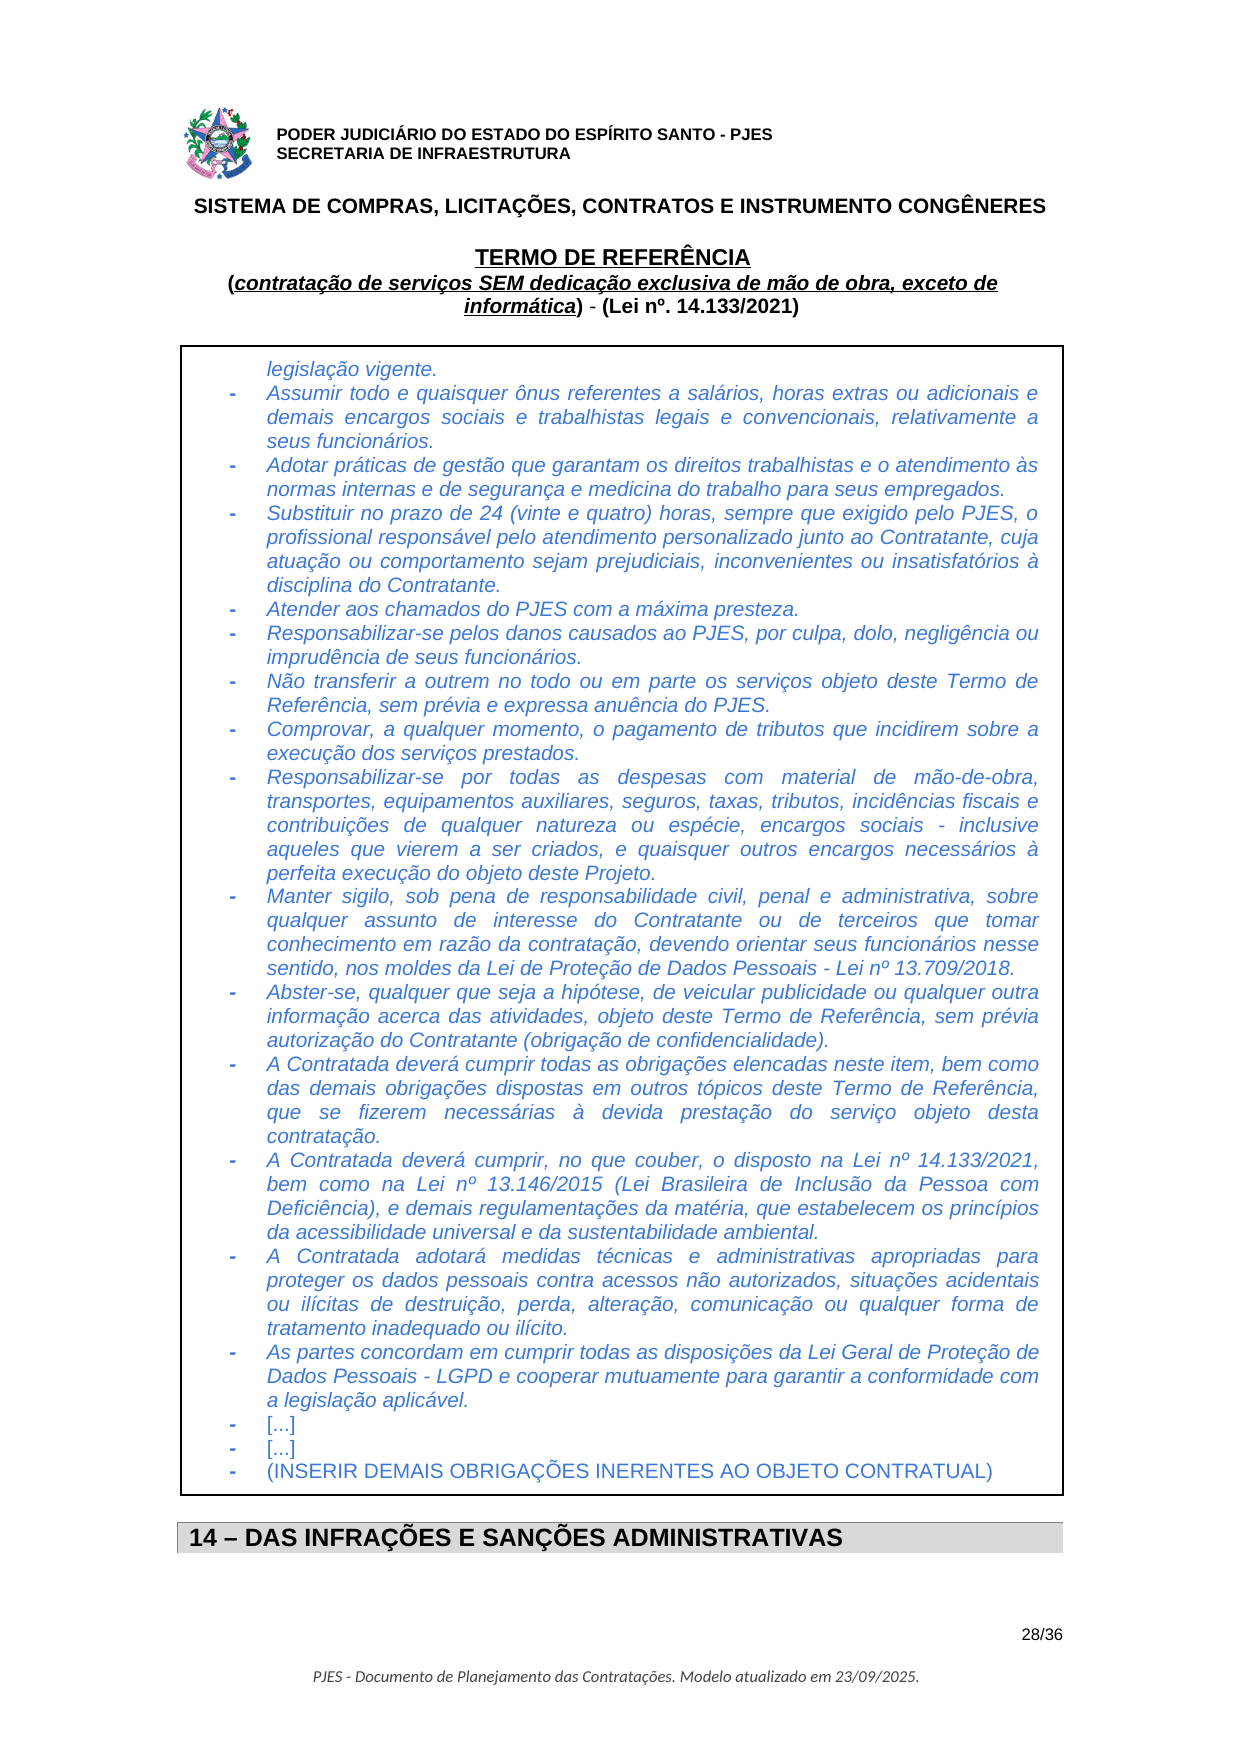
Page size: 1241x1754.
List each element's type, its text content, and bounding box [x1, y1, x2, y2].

table_header legislação vigente. Assumir todo e quaisquer ônus referentes a salários, horas extras ou adicionais e demais encargos sociais e trabalhistas legais e convencionais, relativamente a seus funcionários. Adotar práticas de gestão que garantam os direitos trabalhistas e o atendimento às normas internas e de segurança e medicina do trabalho para seus empregados. Substituir no prazo de 24 (vinte e quatro) horas, sempre que exigido pelo PJES, o profissional responsável pelo atendimento personalizado junto ao Contratante, cuja atuação ou comportamento sejam prejudiciais, inconvenientes ou insatisfatórios à disciplina do Contratante. Atender aos chamados do PJES com a máxima presteza. Responsabilizar-se pelos danos causados ao PJES, por culpa, dolo, negligência ou imprudência de seus funcionários. Não transferir a outrem no todo ou em parte os serviços objeto deste Termo de Referência, sem prévia e expressa anuência do PJES. Comprovar, a qualquer momento, o pagamento de tributos que incidirem sobre a execução dos serviços prestados. Responsabilizar-se por todas as despesas com material de mão-de-obra, transportes, equipamentos auxiliares, seguros, taxas, tributos, incidências fiscais e contribuições de qualquer natureza ou espécie, encargos sociais - inclusive aqueles que vierem a ser criados, e quaisquer outros encargos necessários à perfeita execução do objeto deste Projeto. Manter sigilo, sob pena de responsabilidade civil, penal e administrativa, sobre qualquer assunto de interesse do Contratante ou de terceiros que tomar conhecimento em razão da contratação, devendo orientar seus funcionários nesse sentido, nos moldes da Lei de Proteção de Dados Pessoais - Lei nº 13.709/2018. Abster-se, qualquer que seja a hipótese, de veicular publicidade ou qualquer outra informação acerca das atividades, objeto deste Termo de Referência, sem prévia autorização do Contratante (obrigação de confidencialidade). A Contratada deverá cumprir todas as obrigações elencadas neste item, bem como das demais obrigações dispostas em outros tópicos deste Termo de Referência, que se fizerem necessárias à devida prestação do serviço objeto desta contratação. A Contratada deverá cumprir, no que couber, o disposto na Lei nº 14.133/2021, bem como na Lei nº 13.146/2015 (Lei Brasileira de Inclusão da Pessoa com Deficiência), e demais regulamentações da matéria, que estabelecem os princípios da acessibilidade universal e da sustentabilidade ambiental. A Contratada adotará medidas técnicas e administrativas apropriadas para proteger os dados pessoais contra acessos não autorizados, situações acidentais ou ilícitas de destruição, perda, alteração, comunicação ou qualquer forma de tratamento inadequado ou ilícito. As partes concordam em cumprir todas as disposições da Lei Geral de Proteção de Dados Pessoais - LGPD e cooperar mutuamente para garantir a conformidade com a legislação aplicável. [...] [...] (INSERIR DEMAIS OBRIGAÇÕES INERENTES AO OBJETO CONTRATUAL) [182, 347, 1062, 1494]
picture [181, 105, 255, 183]
table_header 14 – DAS INFRAÇÕES E SANÇÕES ADMINISTRATIVAS [178, 1523, 1063, 1553]
